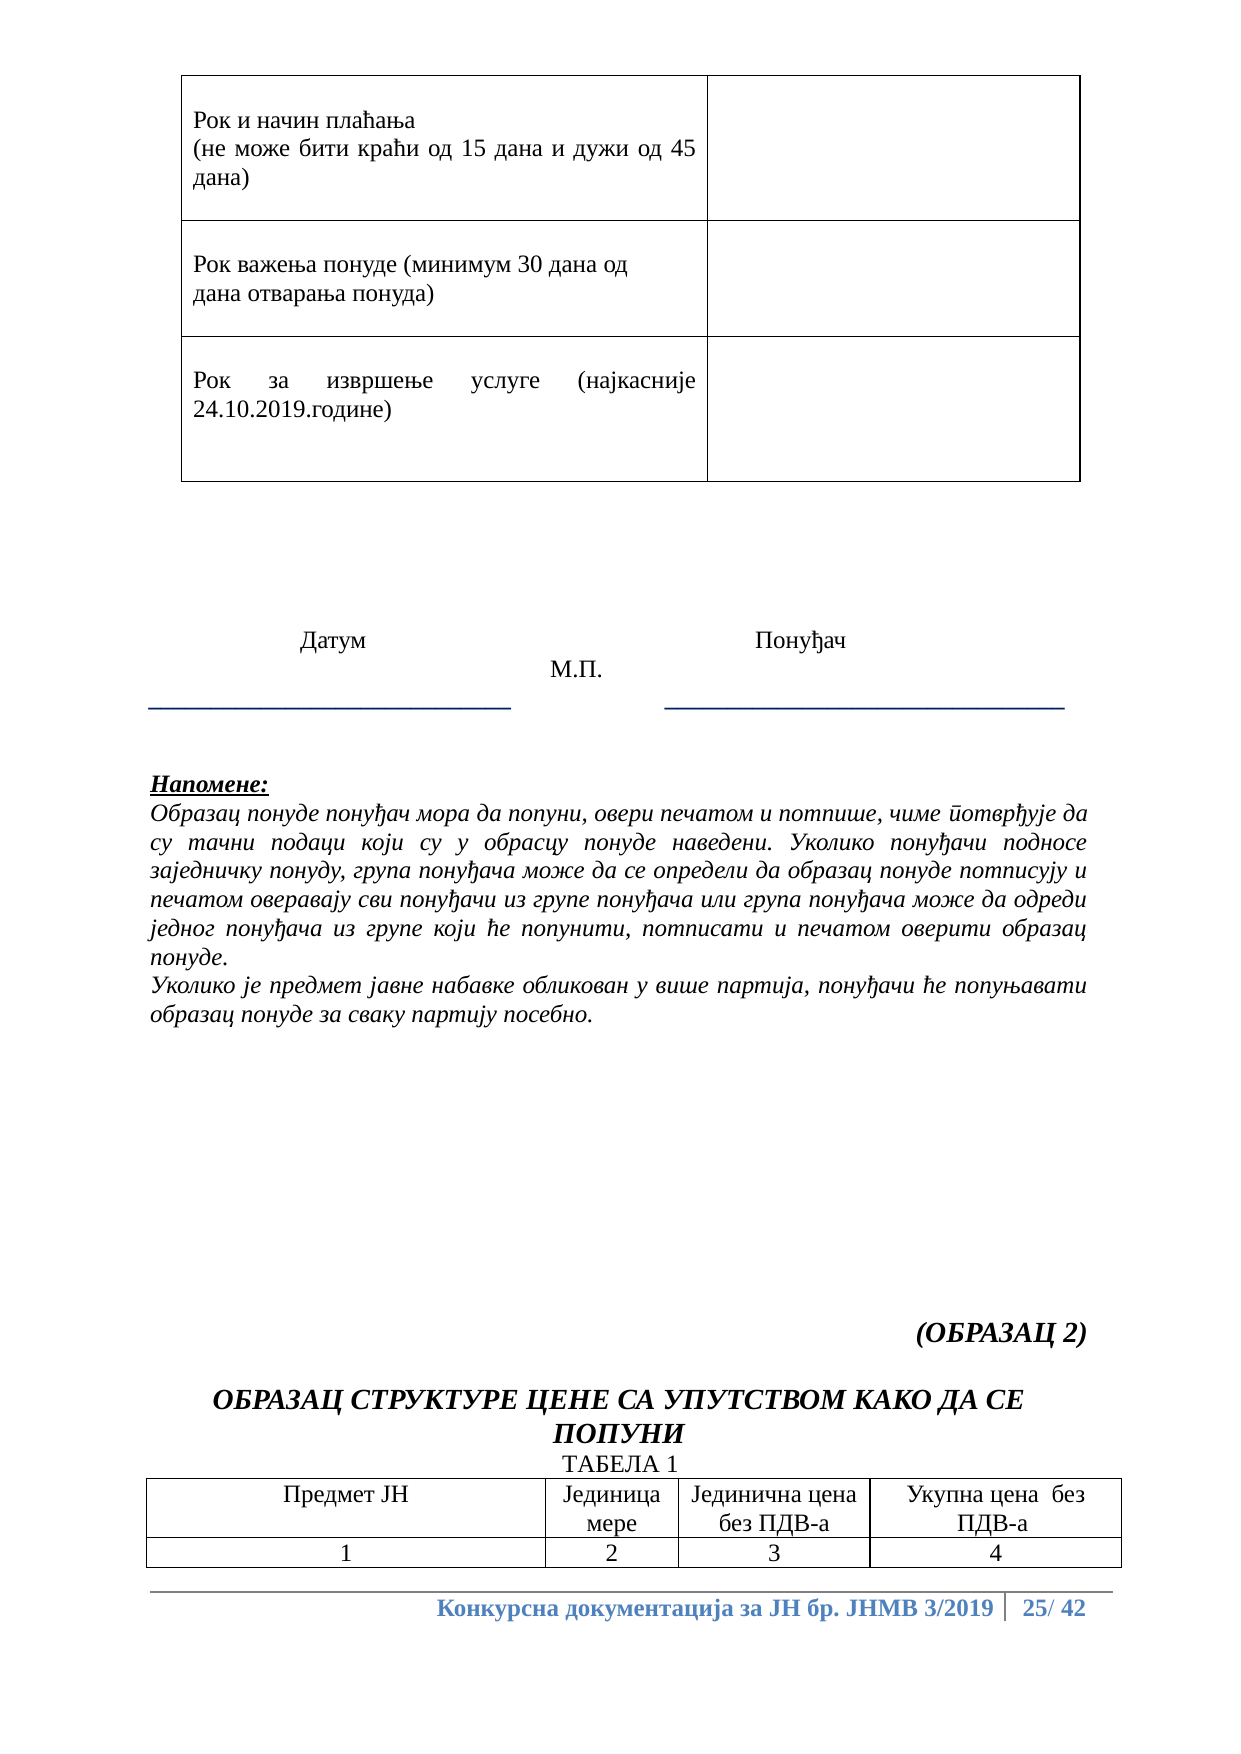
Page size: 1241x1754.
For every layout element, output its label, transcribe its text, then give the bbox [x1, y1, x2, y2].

table_cell [708, 221, 1079, 336]
text ТАБЕЛА 1 [150, 1449, 1090, 1478]
table_cell 2 [546, 1538, 678, 1567]
text _____________________________ ________________________________ [150, 683, 1090, 712]
text ОБРАЗАЦ СТРУКТУРЕ ЦЕНЕ СА УПУТСТВОМ КАКО ДА СЕ ПОПУНИ [150, 1382, 1090, 1449]
text Напомене: [150, 769, 1090, 798]
table_header Предмет ЈН [147, 1479, 545, 1537]
text Датум Понуђач [225, 625, 1090, 654]
table_header Укупна цена без ПДВ-а [871, 1479, 1121, 1537]
text М.П. [450, 654, 1090, 683]
table_cell Рок за извршење услуге (најкасније 24.10.2019.године) [182, 337, 707, 481]
table_cell [708, 76, 1079, 220]
table_header Јединица мере [546, 1479, 678, 1537]
text Образац понуде понуђач мора да попуни, овери печатом и потпише, чиме потврђује да су тачни подаци који су у обрасцу понуде наведени. Уколико понуђачи подносе заједничку понуду, група понуђача може да се определи да образац понуде потписују и печатом оверавају сви понуђачи из групе понуђача или група понуђача може да одреди једног понуђача из групе који ће попунити, потписати и печатом оверити образац понуде. [150, 798, 1090, 970]
table_cell 3 [679, 1538, 869, 1567]
table_cell 1 [147, 1538, 545, 1567]
table_cell [708, 337, 1079, 481]
table_cell Рок важења понуде (минимум 30 дана од дана отварања понуда) [182, 221, 707, 336]
text (ОБРАЗАЦ 2) [150, 1315, 1090, 1349]
table_cell Рок и начин плаћања (не може бити краћи од 15 дана и дужи од 45 дана) [182, 76, 707, 220]
text Уколико је предмет јавне набавке обликован у више партија, понуђачи ће попуњавати образац понуде за сваку партију посебно. [150, 970, 1090, 1028]
table_header Јединична цена без ПДВ-а [679, 1479, 869, 1537]
table_cell 4 [871, 1538, 1121, 1567]
